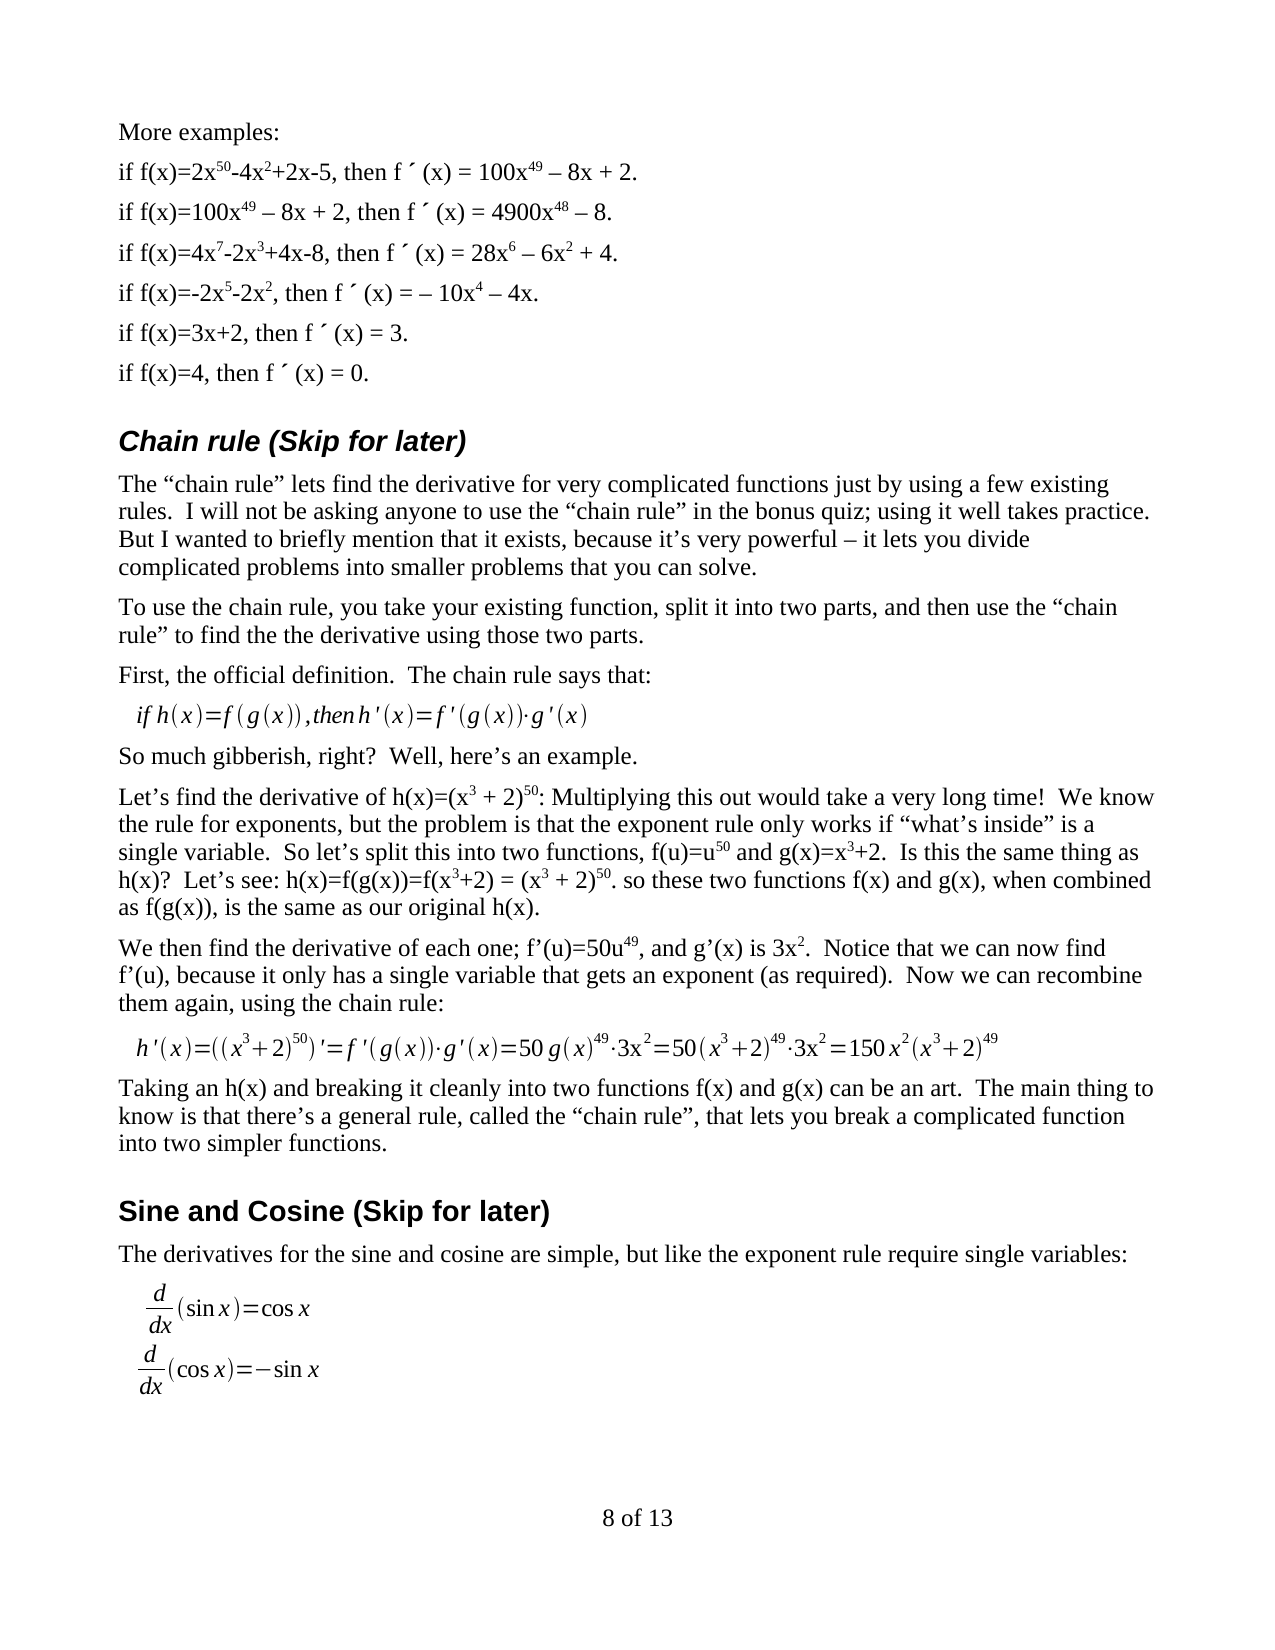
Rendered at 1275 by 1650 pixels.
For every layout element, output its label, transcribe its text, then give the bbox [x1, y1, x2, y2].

text if f(x)=3x+2, then f ´ (x) = 3. [118, 319, 1157, 347]
text Taking an h(x) and breaking it cleanly into two functions f(x) and g(x) can be an art. The main thing to know is that there’s a general rule, called the “chain rule”, that lets you break a complicated function into two simpler functions. [118, 1074, 1157, 1157]
text if f(x)=-2x5-2x2, then f ´ (x) = – 10x4 – 4x. [118, 279, 1157, 307]
text if f(x)=4, then f ´ (x) = 0. [118, 359, 1157, 387]
text if f(x)=2x50-4x2+2x-5, then f ´ (x) = 100x49 – 8x + 2. [118, 158, 1157, 186]
text if f(x)=4x7-2x3+4x-8, then f ´ (x) = 28x6 – 6x2 + 4. [118, 239, 1157, 266]
text So much gibberish, right? Well, here’s an example. [118, 742, 1157, 770]
text if f(x)=100x49 – 8x + 2, then f ´ (x) = 4900x48 – 8. [118, 198, 1157, 226]
text We then find the derivative of each one; f’(u)=50u49, and g’(x) is 3x2. Notice that we can now find f’(u), because it only has a single variable that gets an exponent (as required). Now we can recombine them again, using the chain rule: [118, 934, 1157, 1017]
text More examples: [118, 118, 1157, 146]
text The “chain rule” lets find the derivative for very complicated functions just by using a few existing rules. I will not be asking anyone to use the “chain rule” in the bonus quiz; using it well takes practice. But I wanted to briefly mention that it exists, because it’s very powerful – it lets you divide complicated problems into smaller problems that you can solve. [118, 470, 1157, 581]
subtitle Sine and Cosine (Skip for later) [118, 1195, 1157, 1227]
text First, the official definition. The chain rule says that: [118, 661, 1157, 689]
subtitle Chain rule (Skip for later) [118, 424, 1157, 457]
text The derivatives for the sine and cosine are simple, but like the exponent rule require single variables: [118, 1240, 1157, 1267]
text To use the chain rule, you take your existing function, split it into two parts, and then use the “chain rule” to find the the derivative using those two parts. [118, 593, 1157, 648]
text Let’s find the derivative of h(x)=(x3 + 2)50: Multiplying this out would take a very long time! We know the rule for exponents, but the problem is that the exponent rule only works if “what’s inside” is a single variable. So let’s split this into two functions, f(u)=u50 and g(x)=x3+2. Is this the same thing as h(x)? Let’s see: h(x)=f(g(x))=f(x3+2) = (x3 + 2)50. so these two functions f(x) and g(x), when combined as f(g(x)), is the same as our original h(x). [118, 783, 1157, 921]
